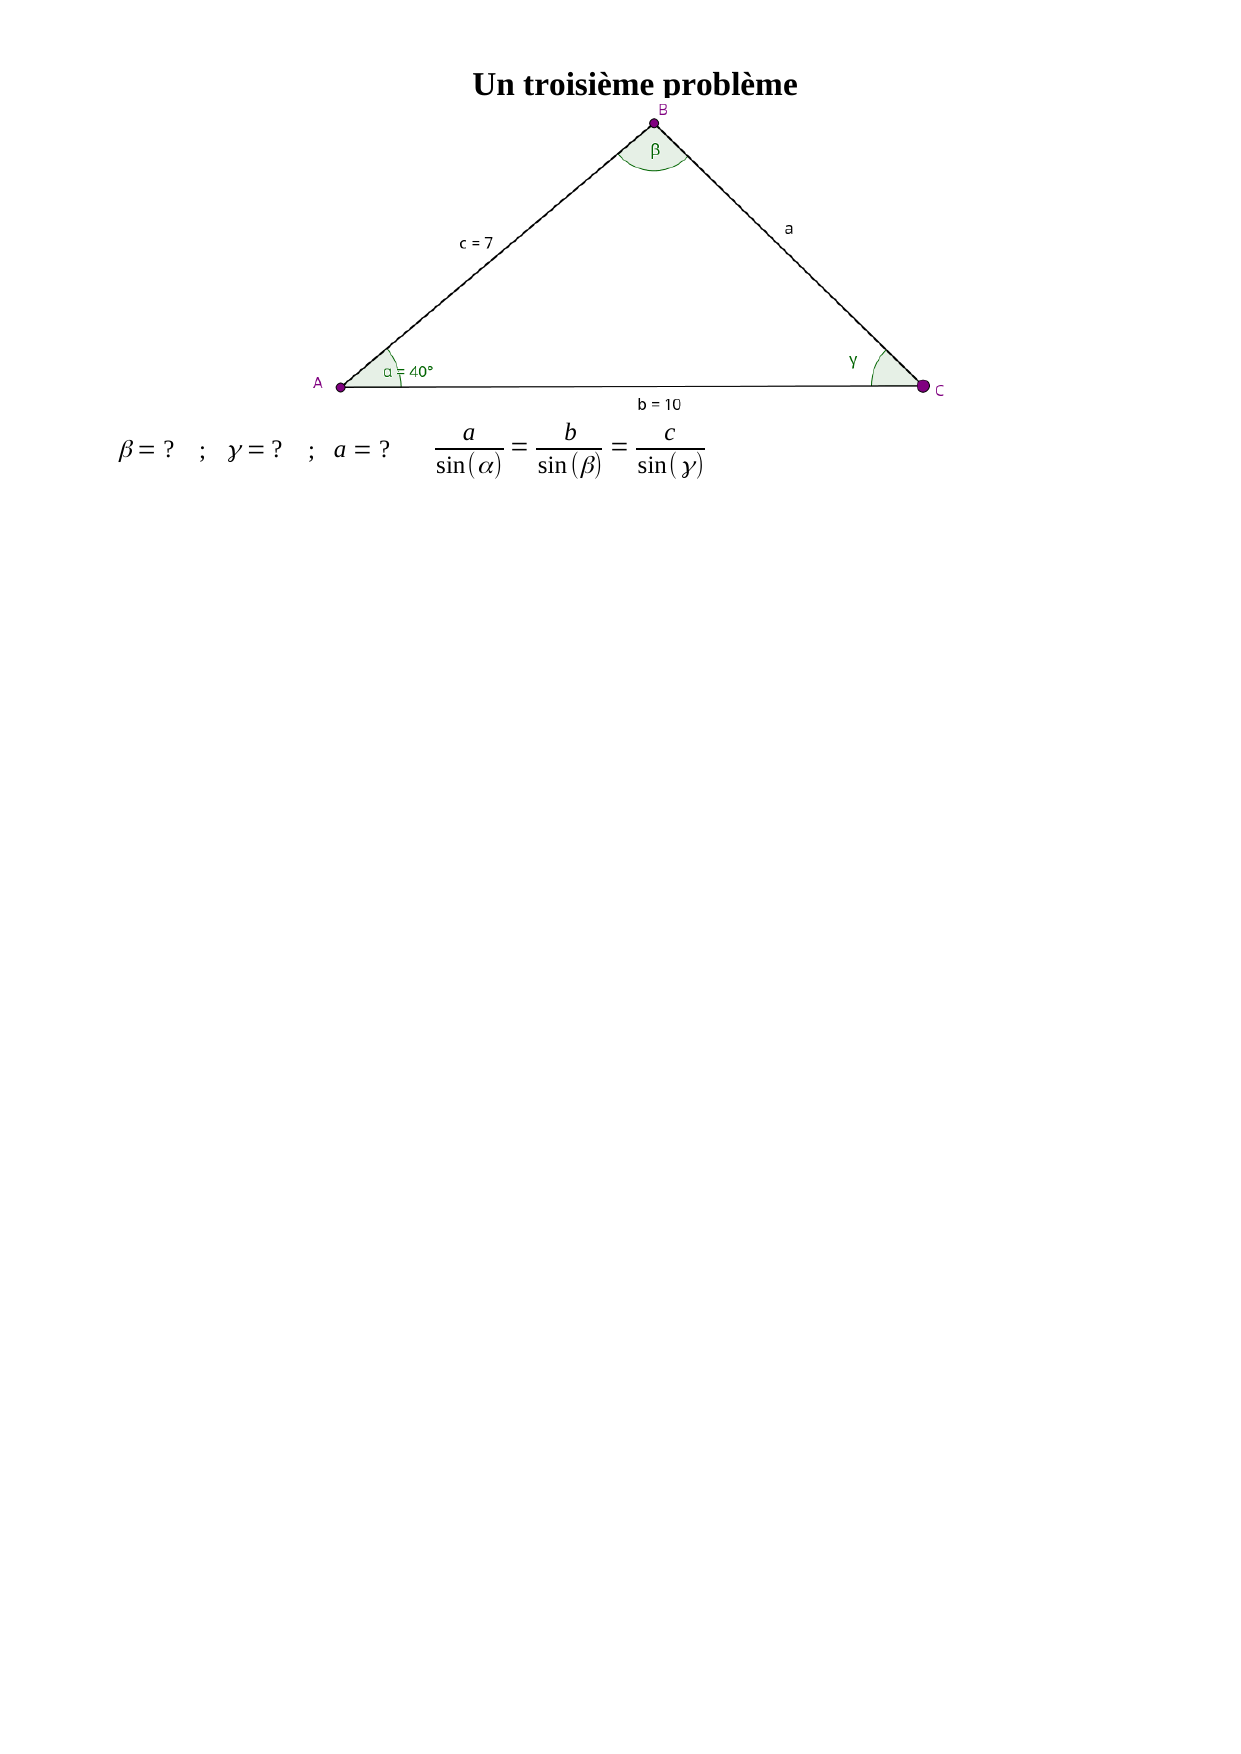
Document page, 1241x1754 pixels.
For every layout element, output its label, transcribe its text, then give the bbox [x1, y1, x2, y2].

text Un troisième problème [118, 64, 1152, 102]
picture [310, 98, 948, 412]
text ; ; [118, 419, 1152, 480]
